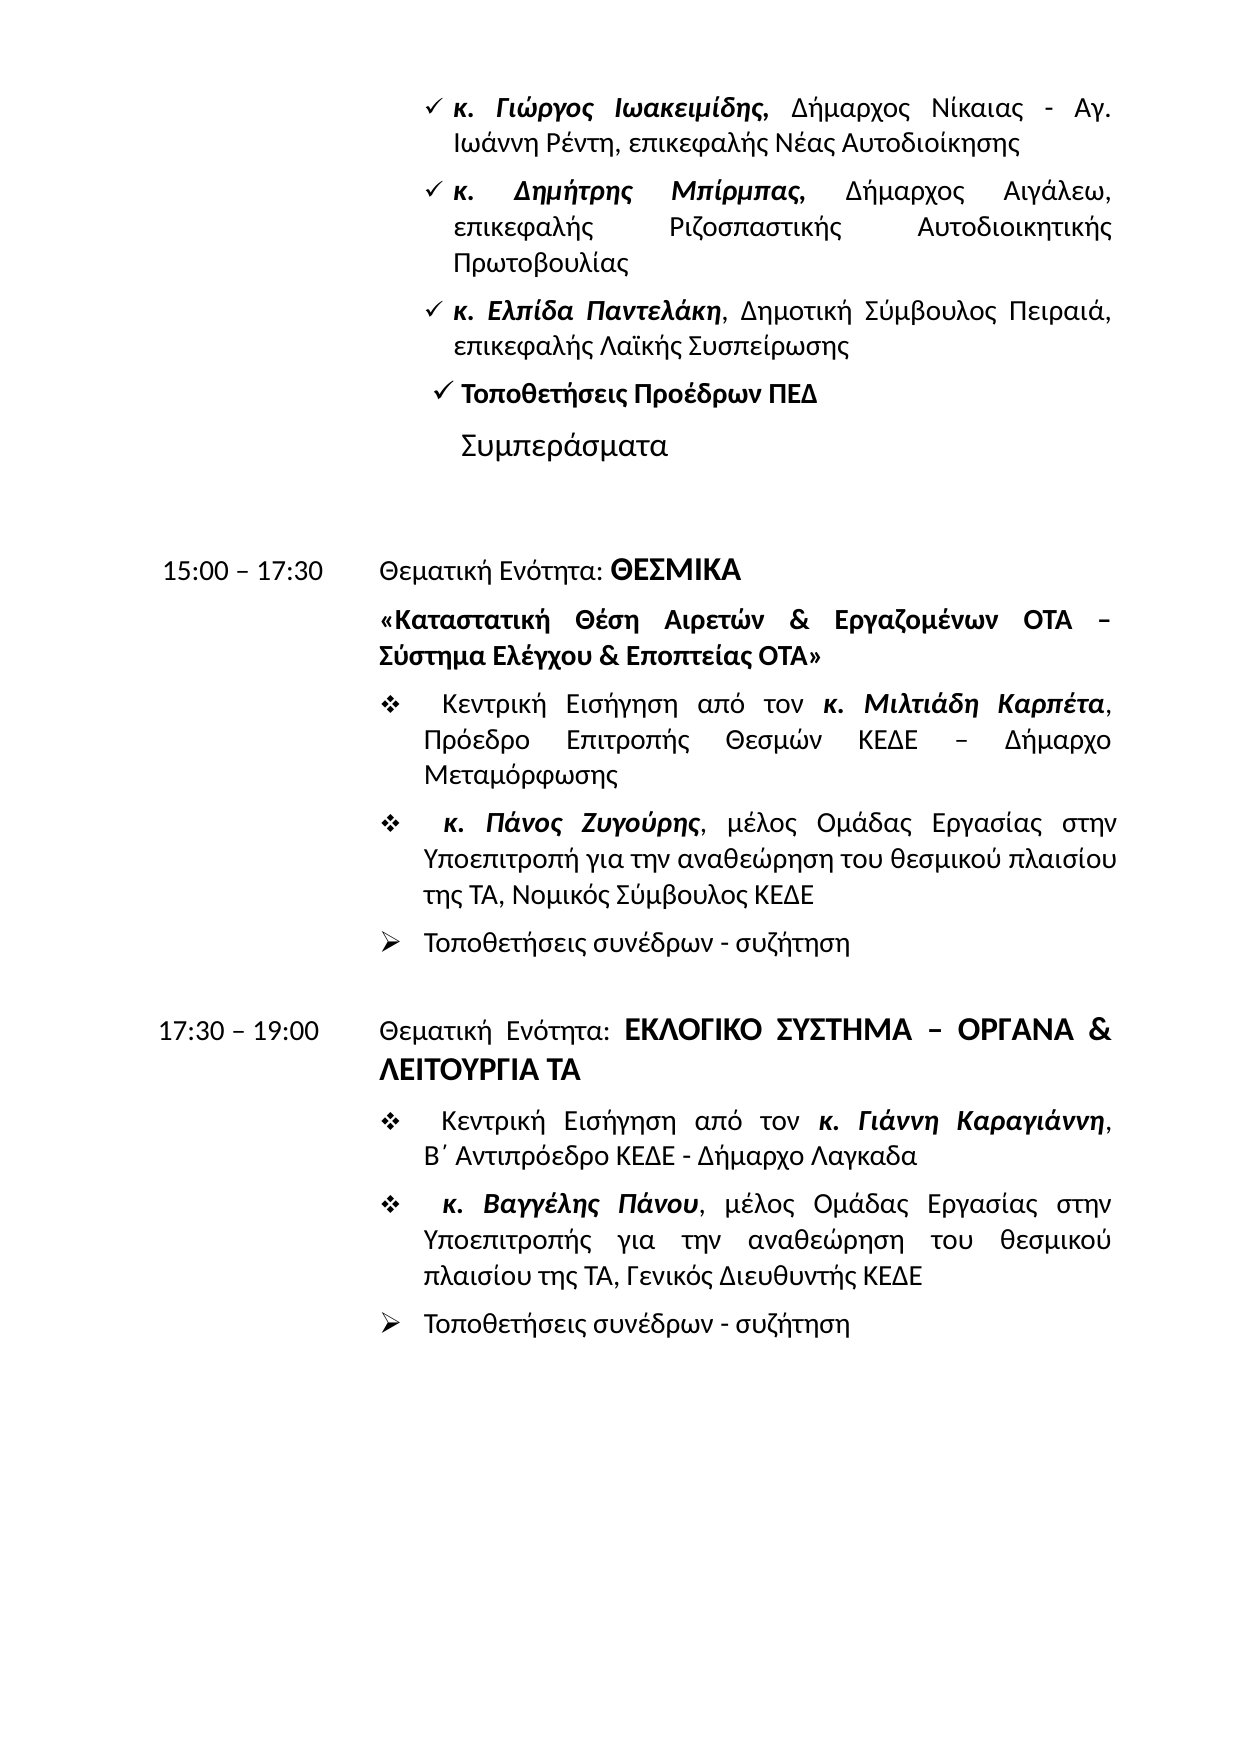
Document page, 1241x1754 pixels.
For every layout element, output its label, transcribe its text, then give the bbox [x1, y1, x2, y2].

list κ. Πάνος Ζυγούρης, μέλος Ομάδας Εργασίας στην Υποεπιτροπή για την αναθεώρηση του θεσμικού πλαισίου της ΤΑ, Νομικός Σύμβουλος ΚΕΔΕ [379, 804, 1117, 911]
list κ. Γιώργος Ιωακειμίδης, Δήμαρχος Νίκαιας - Αγ. Ιωάννη Ρέντη, επικεφαλής Νέας Αυτοδιοίκησης [423, 89, 1112, 160]
list Τοποθετήσεις συνέδρων - συζήτηση [379, 1305, 1112, 1340]
list κ. Δημήτρης Μπίρμπας, Δήμαρχος Αιγάλεω, επικεφαλής Ριζοσπαστικής Αυτοδιοικητικής Πρωτοβουλίας [423, 172, 1112, 279]
list κ. Ελπίδα Παντελάκη, Δημοτική Σύμβουλος Πειραιά, επικεφαλής Λαϊκής Συσπείρωσης [423, 292, 1112, 363]
list κ. Βαγγέλης Πάνου, μέλος Ομάδας Εργασίας στην Υποεπιτροπής για την αναθεώρηση του θεσμικού πλαισίου της ΤΑ, Γενικός Διευθυντής ΚΕΔΕ [379, 1185, 1112, 1292]
text «Καταστατική Θέση Αιρετών & Εργαζομένων ΟΤΑ – Σύστημα Ελέγχου & Εποπτείας ΟΤΑ» [379, 601, 1112, 673]
list Τοποθετήσεις Προέδρων ΠΕΔ [431, 376, 1112, 411]
text Συμπεράσματα [461, 424, 1112, 464]
list Κεντρική Εισήγηση από τον κ. Μιλτιάδη Καρπέτα, Πρόεδρο Επιτροπής Θεσμών ΚΕΔΕ – Δήμαρχο Μεταμόρφωσης [379, 685, 1112, 792]
list Τοποθετήσεις συνέδρων - συζήτηση [379, 924, 1112, 959]
text 15:00 – 17:30 Θεματική Ενότητα: ΘΕΣΜΙΚΑ [162, 548, 1112, 589]
text 17:30 – 19:00 Θεματική Ενότητα: ΕΚΛΟΓΙΚΟ ΣΥΣΤΗΜΑ – ΟΡΓΑΝΑ & ΛΕΙΤΟΥΡΓΙΑ ΤΑ [158, 1008, 1112, 1089]
list Κεντρική Εισήγηση από τον κ. Γιάννη Καραγιάννη, Β΄ Αντιπρόεδρο ΚΕΔΕ - Δήμαρχο Λαγκαδα [379, 1102, 1112, 1173]
